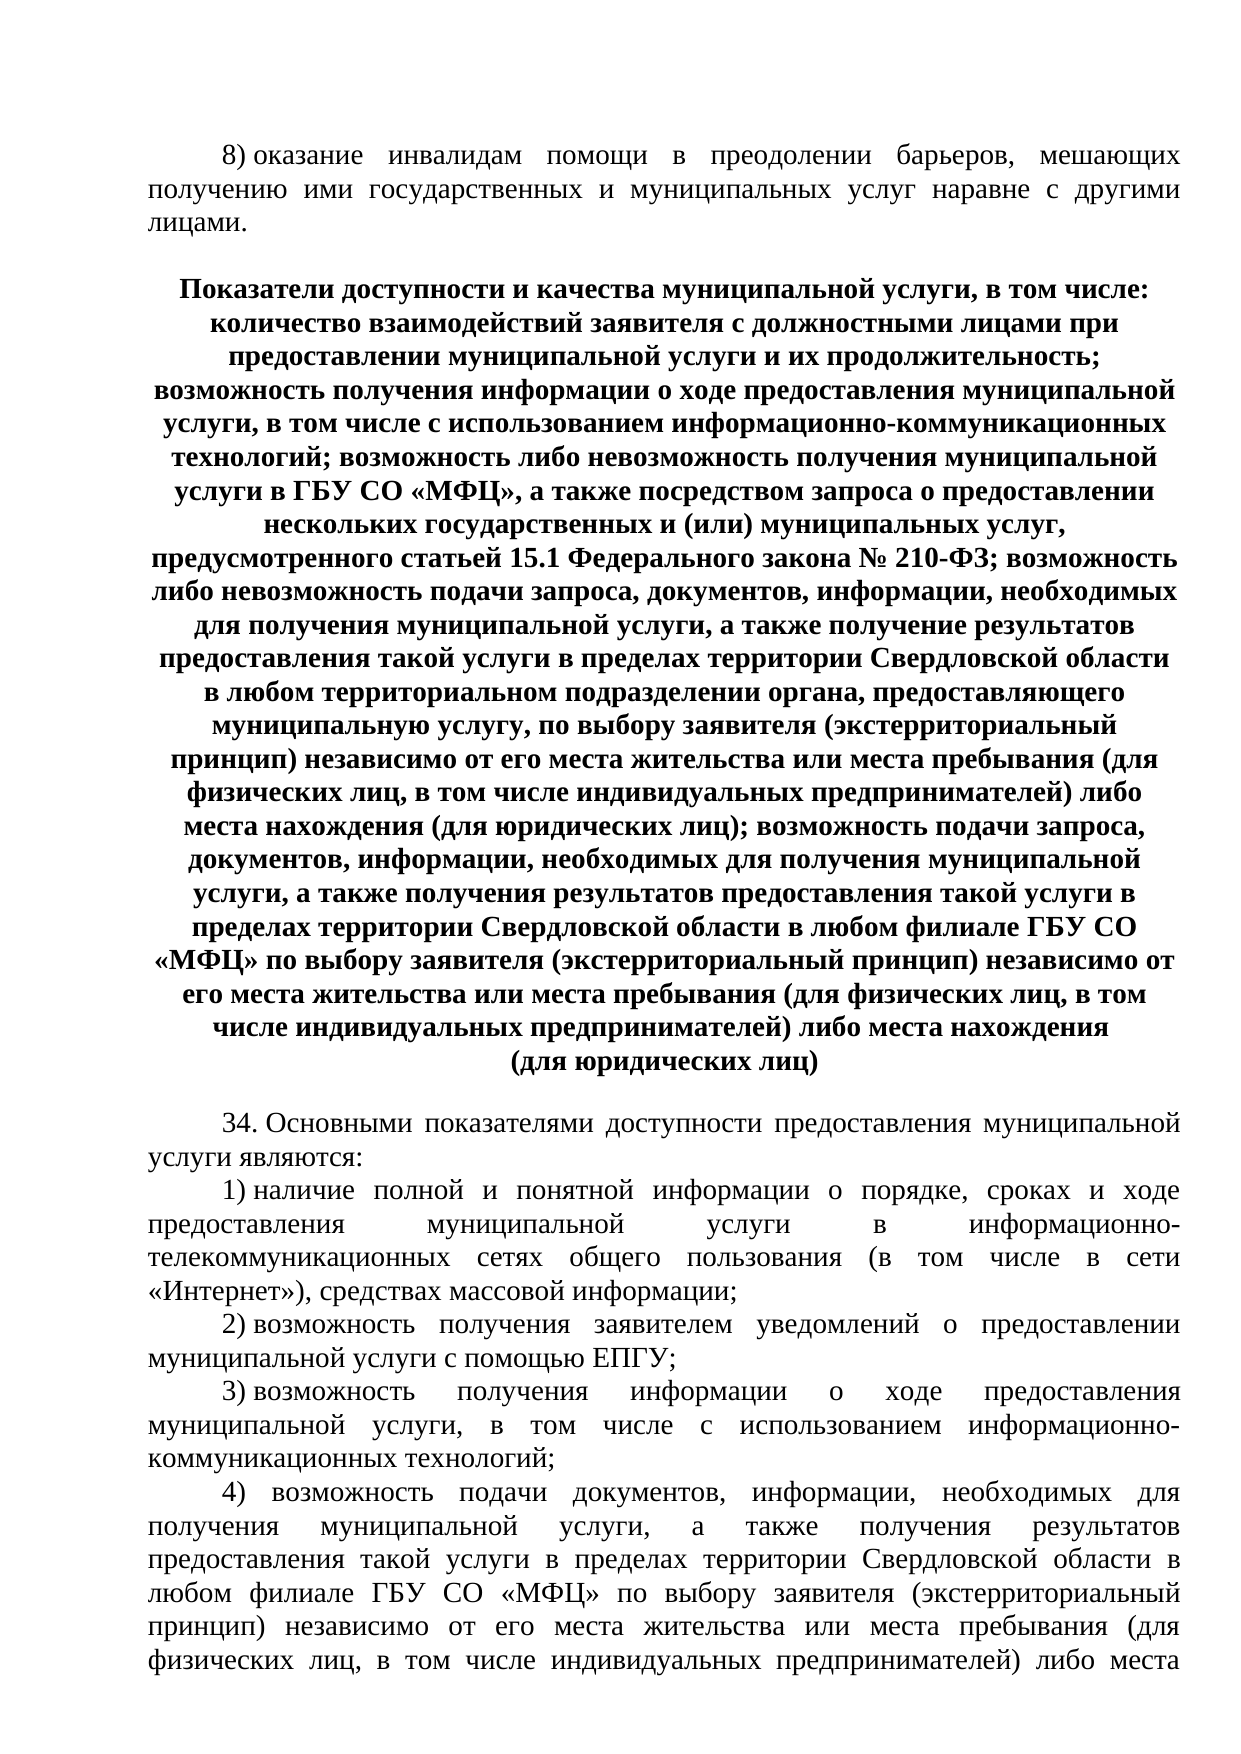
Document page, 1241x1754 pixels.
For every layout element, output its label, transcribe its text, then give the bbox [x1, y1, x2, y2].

text 8) оказание инвалидам помощи в преодолении барьеров, мешающих получению ими государственных и муниципальных услуг наравне с другими лицами. [148, 137, 1181, 238]
text 3) возможность получения информации о ходе предоставления муниципальной услуги, в том числе с использованием информационно-коммуникационных технологий; [148, 1373, 1181, 1474]
text 2) возможность получения заявителем уведомлений о предоставлении муниципальной услуги с помощью ЕПГУ; [148, 1306, 1181, 1373]
text Показатели доступности и качества муниципальной услуги, в том числе: количество взаимодействий заявителя с должностными лицами при предоставлении муниципальной услуги и их продолжительность; возможность получения информации о ходе предоставления муниципальной услуги, в том числе с использованием информационно-коммуникационных технологий; возможность либо невозможность получения муниципальной услуги в ГБУ СО «МФЦ», а также посредством запроса о предоставлении нескольких государственных и (или) муниципальных услуг, предусмотренного статьей 15.1 Федерального закона № 210-ФЗ; возможность либо невозможность подачи запроса, документов, информации, необходимых для получения муниципальной услуги, а также получение результатов предоставления такой услуги в пределах территории Свердловской области в любом территориальном подразделении органа, предоставляющего муниципальную услугу, по выбору заявителя (экстерриториальный принцип) независимо от его места жительства или места пребывания (для физических лиц, в том числе индивидуальных предпринимателей) либо места нахождения (для юридических лиц); возможность подачи запроса, документов, информации, необходимых для получения муниципальной услуги, а также получения результатов предоставления такой услуги в пределах территории Свердловской области в любом филиале ГБУ СО «МФЦ» по выбору заявителя (экстерриториальный принцип) независимо от его места жительства или места пребывания (для физических лиц, в том числе индивидуальных предпринимателей) либо места нахождения (для юридических лиц) [148, 271, 1181, 1076]
text 34. Основными показателями доступности предоставления муниципальной услуги являются: [148, 1105, 1181, 1172]
text 4) возможность подачи документов, информации, необходимых для получения муниципальной услуги, а также получения результатов предоставления такой услуги в пределах территории Свердловской области в любом филиале ГБУ СО «МФЦ» по выбору заявителя (экстерриториальный принцип) независимо от его места жительства или места пребывания (для физических лиц, в том числе индивидуальных предпринимателей) либо места [148, 1474, 1181, 1675]
text 1) наличие полной и понятной информации о порядке, сроках и ходе предоставления муниципальной услуги в информационно- телекоммуникационных сетях общего пользования (в том числе в сети «Интернет»), средствах массовой информации; [148, 1172, 1181, 1306]
